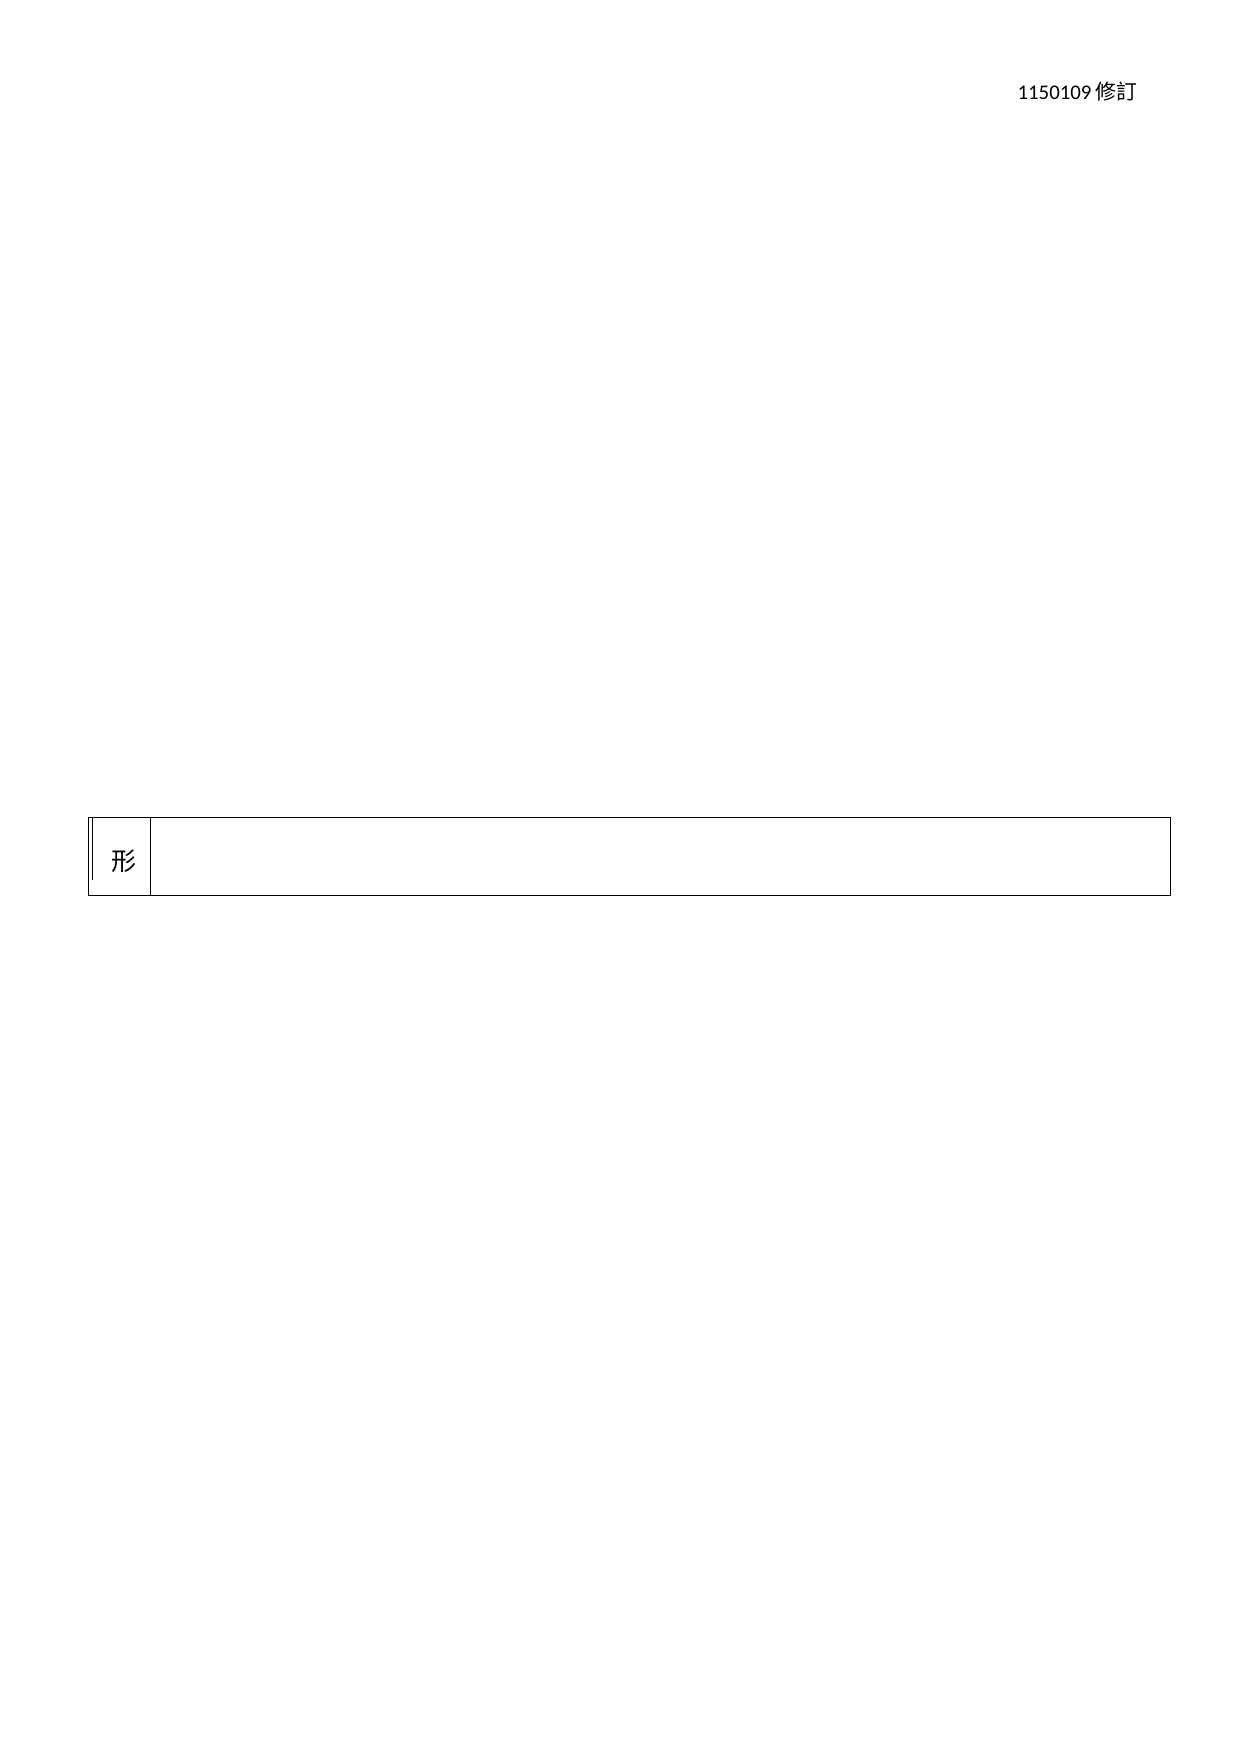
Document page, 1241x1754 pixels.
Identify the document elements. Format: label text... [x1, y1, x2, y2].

table_cell 形 [89, 818, 150, 895]
table_cell [151, 818, 1170, 895]
